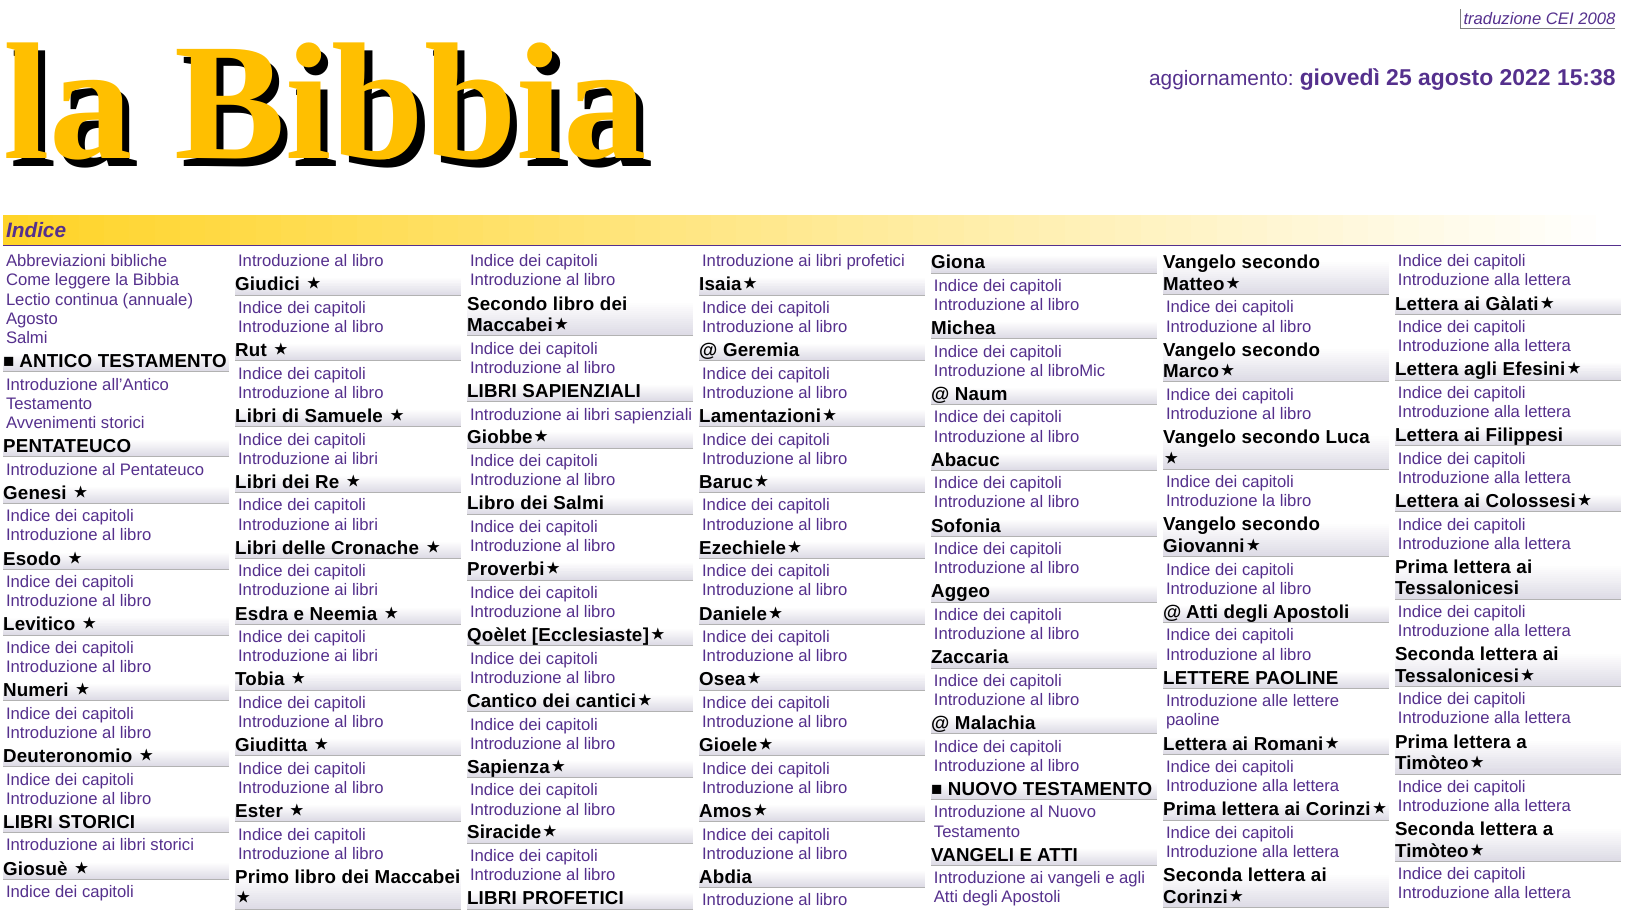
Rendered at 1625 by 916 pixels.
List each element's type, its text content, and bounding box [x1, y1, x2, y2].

text Introduzione all’Antico Testamento [6, 374, 229, 413]
text Libro dei Salmi [467, 492, 693, 514]
text Proverbi [467, 558, 693, 580]
text Introduzione al Pentateuco [6, 459, 229, 478]
text Libri dei Re  [235, 471, 461, 492]
text Ezechiele [699, 536, 925, 558]
text Introduzione al libro [6, 591, 229, 610]
text Introduzione alle lettere paoline [1166, 691, 1389, 729]
text Michea [931, 317, 1157, 338]
text Introduzione al libro [6, 525, 229, 544]
text Introduzione al libro [238, 317, 461, 336]
text Giona [931, 251, 1157, 273]
text Libri di Samuele  [235, 405, 461, 426]
text Vangelo secondo Giovanni [1163, 513, 1389, 556]
text Introduzione al libro [934, 492, 1157, 511]
text @ Naum [931, 383, 1157, 404]
text Isaia [699, 273, 925, 295]
text Levitico  [3, 613, 229, 635]
text Indice dei capitoli [1398, 777, 1621, 796]
text Indice dei capitoli [702, 693, 925, 712]
text Indice dei capitoli [1398, 602, 1621, 621]
text Siracide [467, 821, 693, 843]
text Esdra e Neemia  [235, 602, 461, 624]
text Indice dei capitoli [702, 429, 925, 448]
text Vangelo secondo Matteo [1163, 251, 1389, 294]
text Indice dei capitoli [470, 517, 693, 536]
text Cantico dei cantici [467, 690, 693, 711]
text Introduzione al libroMic [934, 361, 1157, 380]
text Indice dei capitoli [1398, 251, 1621, 270]
text Introduzione al libro [934, 558, 1157, 577]
text Indice dei capitoli [1398, 448, 1621, 468]
text Introduzione al libro [470, 668, 693, 687]
text Introduzione al libro [238, 778, 461, 797]
text Introduzione al libro [934, 756, 1157, 775]
text Introduzione la libro [1166, 491, 1389, 510]
text Introduzione al libro [702, 712, 925, 731]
text Lamentazioni [699, 405, 925, 426]
text Indice dei capitoli [934, 539, 1157, 558]
text Indice dei capitoli [470, 714, 693, 733]
text LETTERE PAOLINE [1163, 666, 1389, 688]
text Introduzione alla lettera [1398, 468, 1621, 487]
text Genesi  [3, 481, 229, 503]
text Indice dei capitoli [934, 341, 1157, 361]
text Introduzione al libro [1166, 578, 1389, 598]
text Sapienza [467, 756, 693, 777]
subtitle Indice [3, 215, 1621, 245]
table_header la Bibbia [3, 3, 812, 201]
text Introduzione alla lettera [1398, 336, 1621, 355]
text LIBRI PROFETICI [467, 887, 693, 909]
text Indice dei capitoli [238, 495, 461, 514]
text Indice dei capitoli [1398, 864, 1621, 883]
text Introduzione al libro [470, 536, 693, 555]
text Introduzione al libro [1166, 644, 1389, 663]
text Introduzione alla lettera [1398, 708, 1621, 727]
text Abdia [699, 866, 925, 887]
text Introduzione ai libri [238, 646, 461, 665]
text Introduzione al libro [702, 580, 925, 599]
text Libri delle Cronache  [235, 536, 461, 558]
text Seconda lettera a Timòteo [1395, 818, 1621, 861]
text Baruc [699, 471, 925, 492]
text Introduzione al libro [702, 448, 925, 468]
text Daniele [699, 602, 925, 624]
text Indice dei capitoli [1398, 689, 1621, 708]
text Vangelo secondo Marco [1163, 338, 1389, 381]
text Introduzione al libro [6, 788, 229, 808]
text Deuteronomio  [3, 745, 229, 766]
text Introduzione alla lettera [1398, 270, 1621, 289]
text Introduzione al libro [702, 778, 925, 797]
text Indice dei capitoli [1166, 384, 1389, 404]
text Lettera agli Efesini [1395, 358, 1621, 380]
text Zaccaria [931, 646, 1157, 668]
text Introduzione al libro [6, 657, 229, 676]
text Introduzione al libro [6, 723, 229, 742]
text Osea [699, 668, 925, 690]
text Aggeo [931, 580, 1157, 602]
text Indice dei capitoli [1398, 514, 1621, 533]
text Tobia  [235, 668, 461, 690]
text Introduzione al libro [934, 426, 1157, 446]
text Introduzione al libro [470, 270, 693, 289]
text Lectio continua (annuale) [6, 289, 229, 308]
text @ Geremia [699, 339, 925, 360]
text Agosto [6, 308, 229, 328]
text Indice dei capitoli [6, 572, 229, 591]
text Introduzione al libro [470, 470, 693, 489]
text Giosuè  [3, 857, 229, 879]
table_header traduzione CEI 2008 aggiornamento: giovedì 25 agosto 2022 15:34 [812, 3, 1621, 201]
text Indice dei capitoli [1398, 317, 1621, 336]
text LIBRI STORICI [3, 811, 229, 832]
text Introduzione al Nuovo Testamento [934, 802, 1157, 841]
text Indice dei capitoli [934, 605, 1157, 624]
text Introduzione al libro [702, 317, 925, 336]
text Indice dei capitoli [238, 758, 461, 778]
text Indice dei capitoli [238, 561, 461, 580]
text Primo libro dei Maccabei  [235, 866, 461, 909]
text Indice dei capitoli [6, 638, 229, 657]
text Indice dei capitoli [238, 627, 461, 646]
text Introduzione alla lettera [1166, 842, 1389, 861]
text Indice dei capitoli [1166, 559, 1389, 578]
text Salmi [6, 328, 229, 347]
text Giuditta  [235, 734, 461, 755]
text Indice dei capitoli [702, 561, 925, 580]
text VANGELI E ATTI [931, 843, 1157, 865]
text Indice dei capitoli [1166, 472, 1389, 491]
text Introduzione al libro [238, 712, 461, 731]
text Introduzione al libro [470, 602, 693, 621]
text ■ ANTICO TESTAMENTO [3, 350, 229, 371]
text @ Malachia [931, 712, 1157, 733]
text LIBRI SAPIENZIALI [467, 380, 693, 401]
text Indice dei capitoli [702, 363, 925, 383]
text Introduzione alla lettera [1398, 533, 1621, 553]
text Lettera ai Gàlati [1395, 292, 1621, 314]
text Introduzione al libro [934, 295, 1157, 314]
text Indice dei capitoli [702, 824, 925, 843]
text Introduzione ai libri storici [6, 835, 229, 854]
text Indice dei capitoli [470, 251, 693, 270]
text Seconda lettera ai Corinzi [1163, 864, 1389, 907]
text Indice dei capitoli [238, 824, 461, 843]
text Indice dei capitoli [470, 583, 693, 602]
text Introduzione al libro [702, 890, 925, 909]
text Indice dei capitoli [470, 451, 693, 470]
text Introduzione alla lettera [1398, 621, 1621, 640]
text Qoèlet [Ecclesiaste] [467, 624, 693, 645]
text Indice dei capitoli [470, 648, 693, 668]
text Prima lettera ai Tessalonicesi [1395, 556, 1621, 599]
text Indice dei capitoli [1398, 383, 1621, 402]
text Indice dei capitoli [934, 473, 1157, 492]
text Introduzione al libro [470, 733, 693, 753]
text Giobbe [467, 426, 693, 448]
text Introduzione al libro [238, 843, 461, 863]
text Indice dei capitoli [934, 407, 1157, 426]
text Introduzione al libro [470, 865, 693, 884]
text Introduzione ai vangeli e agli Atti degli Apostoli [934, 868, 1157, 906]
text Introduzione al libro [1166, 316, 1389, 336]
text Abbreviazioni bibliche [6, 251, 229, 270]
text Indice dei capitoli [470, 780, 693, 799]
text Rut  [235, 339, 461, 360]
text Avvenimenti storici [6, 413, 229, 432]
text Indice dei capitoli [702, 627, 925, 646]
text Secondo libro dei Maccabei [467, 292, 693, 335]
text Introduzione ai libri [238, 448, 461, 468]
text Indice dei capitoli [934, 736, 1157, 756]
text Introduzione al libro [702, 646, 925, 665]
text Esodo  [3, 547, 229, 569]
text PENTATEUCO [3, 435, 229, 456]
text Introduzione al libro [702, 383, 925, 402]
text Introduzione al libro [1166, 404, 1389, 423]
text Indice dei capitoli [238, 693, 461, 712]
text Indice dei capitoli [1166, 757, 1389, 776]
text Indice dei capitoli [934, 671, 1157, 690]
text Indice dei capitoli [702, 495, 925, 514]
text Introduzione alla lettera [1398, 883, 1621, 902]
text Introduzione ai libri profetici [702, 251, 925, 270]
text Indice dei capitoli [238, 429, 461, 448]
text Introduzione al libro [934, 690, 1157, 709]
text Indice dei capitoli [934, 276, 1157, 295]
text Introduzione al libro [238, 251, 461, 270]
text Numeri  [3, 679, 229, 700]
text Indice dei capitoli [470, 338, 693, 358]
text Gioele [699, 734, 925, 755]
text Giudici  [235, 273, 461, 295]
text Introduzione al libro [934, 624, 1157, 643]
text Indice dei capitoli [1166, 823, 1389, 842]
text Introduzione alla lettera [1398, 402, 1621, 421]
text Introduzione alla lettera [1166, 776, 1389, 795]
text Indice dei capitoli [238, 363, 461, 383]
text Ester  [235, 800, 461, 821]
text Introduzione alla lettera [1398, 796, 1621, 815]
text Indice dei capitoli [238, 298, 461, 317]
text Abacuc [931, 448, 1157, 470]
text Lettera ai Filippesi [1395, 424, 1621, 445]
text Lettera ai Colossesi [1395, 490, 1621, 511]
text Introduzione al libro [470, 799, 693, 818]
text Indice dei capitoli [6, 882, 229, 901]
text Amos [699, 800, 925, 821]
text Indice dei capitoli [470, 846, 693, 865]
text Introduzione ai libri [238, 514, 461, 533]
text Prima lettera ai Corinzi [1163, 798, 1389, 820]
text Lettera ai Romani [1163, 732, 1389, 754]
text Introduzione al libro [702, 514, 925, 533]
text Introduzione ai libri sapienziali [470, 404, 693, 423]
text Indice dei capitoli [1166, 625, 1389, 644]
text Introduzione al libro [470, 358, 693, 377]
text Indice dei capitoli [702, 758, 925, 778]
text Indice dei capitoli [6, 506, 229, 525]
text Introduzione al libro [238, 383, 461, 402]
text @ Atti degli Apostoli [1163, 601, 1389, 622]
text Introduzione ai libri [238, 580, 461, 599]
text Sofonia [931, 514, 1157, 536]
text Seconda lettera ai Tessalonicesi [1395, 643, 1621, 686]
text Vangelo secondo Luca  [1163, 426, 1389, 469]
text Come leggere la Bibbia [6, 270, 229, 289]
text Introduzione al libro [702, 843, 925, 863]
text Indice dei capitoli [6, 769, 229, 788]
text Prima lettera a Timòteo [1395, 730, 1621, 774]
text ■ NUOVO TESTAMENTO [931, 778, 1157, 799]
text Indice dei capitoli [702, 298, 925, 317]
text Indice dei capitoli [1166, 297, 1389, 316]
text Indice dei capitoli [6, 703, 229, 723]
